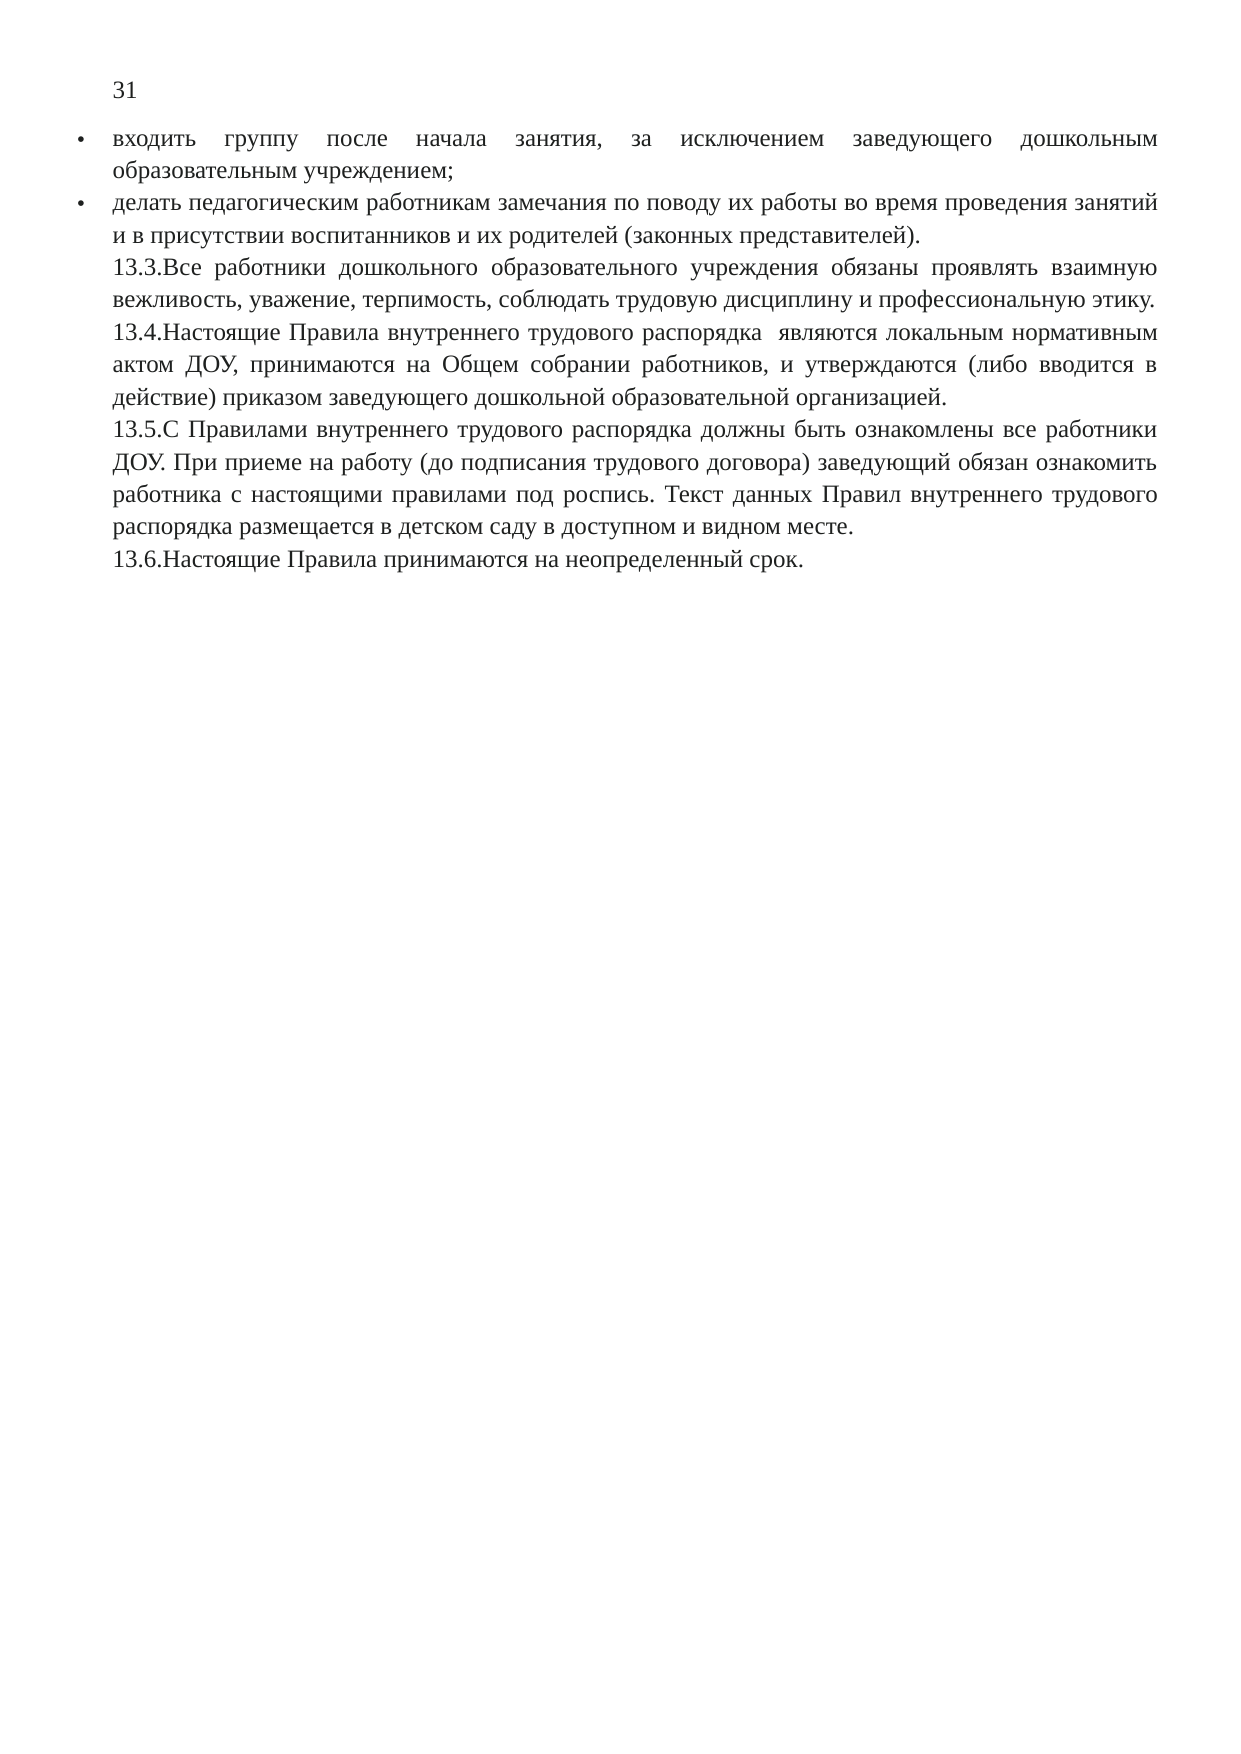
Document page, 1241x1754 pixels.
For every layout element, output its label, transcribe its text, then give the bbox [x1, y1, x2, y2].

text 13.4.Настоящие Правила внутреннего трудового распорядка являются локальным нормативным актом ДОУ, принимаются на Общем собрании работников, и утверждаются (либо вводится в действие) приказом заведующего дошкольной образовательной организацией. [112, 317, 1159, 410]
text 13.3.Все работники дошкольного образовательного учреждения обязаны проявлять взаимную вежливость, уважение, терпимость, соблюдать трудовую дисциплину и профессиональную этику. [112, 252, 1159, 313]
text 13.6.Настоящие Правила принимаются на неопределенный срок. [112, 544, 1101, 572]
text 13.5.С Правилами внутреннего трудового распорядка должны быть ознакомлены все работники ДОУ. При приеме на работу (до подписания трудового договора) заведующий обязан ознакомить работника с настоящими правилами под роспись. Текст данных Правил внутреннего трудового распорядка размещается в детском саду в доступном и видном месте. [112, 414, 1159, 540]
list входить группу после начала занятия, за исключением заведующего дошкольным образовательным учреждением; [77, 123, 1159, 183]
list делать педагогическим работникам замечания по поводу их работы во время проведения занятий и в присутствии воспитанников и их родителей (законных представителей). [77, 187, 1159, 248]
